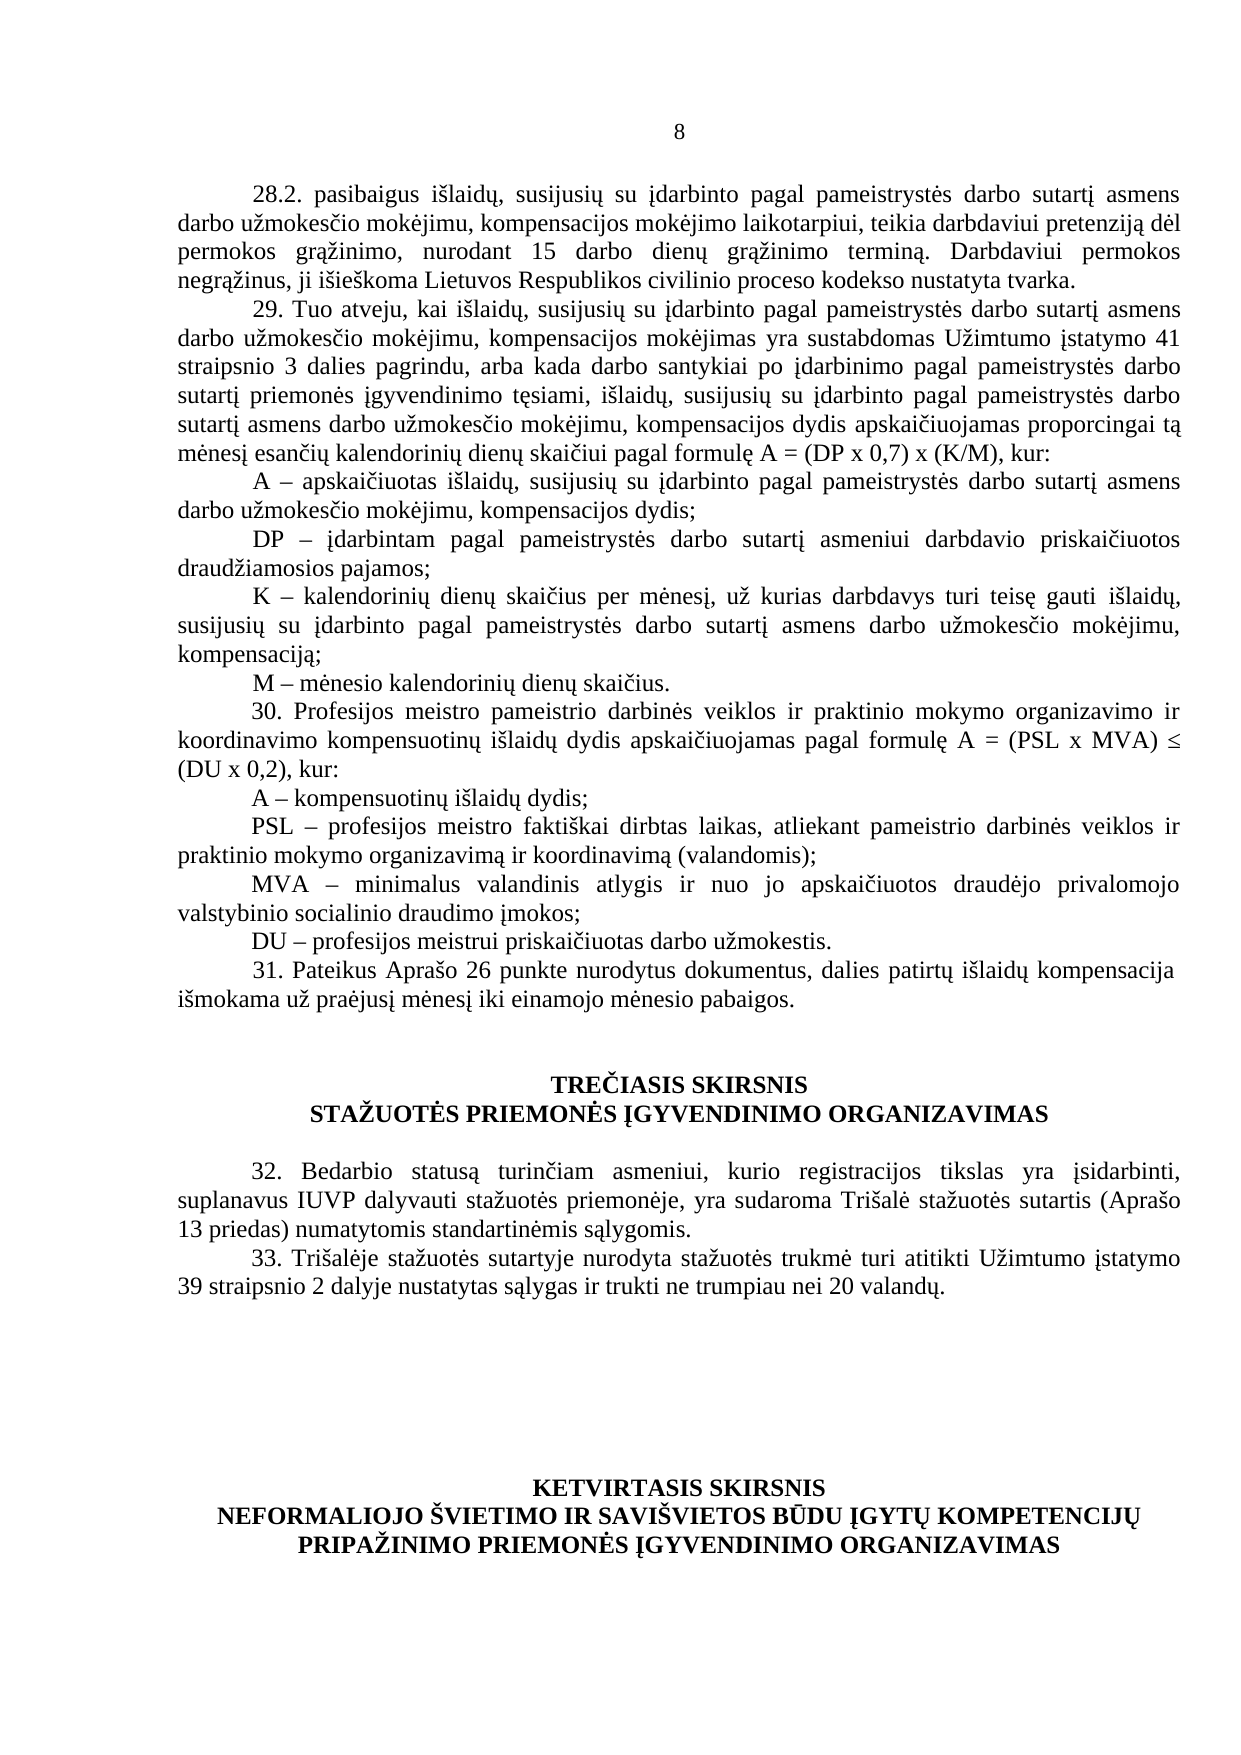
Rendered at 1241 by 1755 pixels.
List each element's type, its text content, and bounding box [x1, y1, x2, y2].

text DU – profesijos meistrui priskaičiuotas darbo užmokestis. [177, 926, 1181, 955]
text 33. Trišalėje stažuotės sutartyje nurodyta stažuotės trukmė turi atitikti Užimtumo įstatymo 39 straipsnio 2 dalyje nustatytas sąlygas ir trukti ne trumpiau nei 20 valandų. [177, 1243, 1181, 1300]
text A – apskaičiuotas išlaidų, susijusių su įdarbinto pagal pameistrystės darbo sutartį asmens darbo užmokesčio mokėjimu, kompensacijos dydis; [177, 466, 1181, 524]
text DP – įdarbintam pagal pameistrystės darbo sutartį asmeniui darbdavio priskaičiuotos draudžiamosios pajamos; [177, 524, 1181, 581]
text 28.2. pasibaigus išlaidų, susijusių su įdarbinto pagal pameistrystės darbo sutartį asmens darbo užmokesčio mokėjimu, kompensacijos mokėjimo laikotarpiui, teikia darbdaviui pretenziją dėl permokos grąžinimo, nurodant 15 darbo dienų grąžinimo terminą. Darbdaviui permokos negrąžinus, ji išieškoma Lietuvos Respublikos civilinio proceso kodekso nustatyta tvarka. [177, 179, 1181, 294]
text 30. Profesijos meistro pameistrio darbinės veiklos ir praktinio mokymo organizavimo ir koordinavimo kompensuotinų išlaidų dydis apskaičiuojamas pagal formulę A = (PSL x MVA) ≤ (DU x 0,2), kur: [177, 696, 1181, 783]
text STAŽUOTĖS PRIEMONĖS ĮGYVENDINIMO ORGANIZAVIMAS [177, 1099, 1181, 1128]
text NEFORMALIOJO ŠVIETIMO IR SAVIŠVIETOS BŪDU ĮGYTŲ KOMPETENCIJŲ PRIPAŽINIMO PRIEMONĖS ĮGYVENDINIMO ORGANIZAVIMAS [177, 1501, 1181, 1559]
text TREČIASIS SKIRSNIS [177, 1070, 1181, 1099]
text 29. Tuo atveju, kai išlaidų, susijusių su įdarbinto pagal pameistrystės darbo sutartį asmens darbo užmokesčio mokėjimu, kompensacijos mokėjimas yra sustabdomas Užimtumo įstatymo 41 straipsnio 3 dalies pagrindu, arba kada darbo santykiai po įdarbinimo pagal pameistrystės darbo sutartį priemonės įgyvendinimo tęsiami, išlaidų, susijusių su įdarbinto pagal pameistrystės darbo sutartį asmens darbo užmokesčio mokėjimu, kompensacijos dydis apskaičiuojamas proporcingai tą mėnesį esančių kalendorinių dienų skaičiui pagal formulę A = (DP x 0,7) x (K/M), kur: [177, 294, 1181, 466]
text 31. Pateikus Aprašo 26 punkte nurodytus dokumentus, dalies patirtų išlaidų kompensacija išmokama už praėjusį mėnesį iki einamojo mėnesio pabaigos. [177, 955, 1181, 1013]
text KETVIRTASIS SKIRSNIS [177, 1473, 1181, 1501]
text M – mėnesio kalendorinių dienų skaičius. [177, 668, 1181, 696]
text K – kalendorinių dienų skaičius per mėnesį, už kurias darbdavys turi teisę gauti išlaidų, susijusių su įdarbinto pagal pameistrystės darbo sutartį asmens darbo užmokesčio mokėjimu, kompensaciją; [177, 581, 1181, 668]
text PSL – profesijos meistro faktiškai dirbtas laikas, atliekant pameistrio darbinės veiklos ir praktinio mokymo organizavimą ir koordinavimą (valandomis); [177, 811, 1181, 869]
text MVA – minimalus valandinis atlygis ir nuo jo apskaičiuotos draudėjo privalomojo valstybinio socialinio draudimo įmokos; [177, 869, 1181, 926]
text 32. Bedarbio statusą turinčiam asmeniui, kurio registracijos tikslas yra įsidarbinti, suplanavus IUVP dalyvauti stažuotės priemonėje, yra sudaroma Trišalė stažuotės sutartis (Aprašo 13 priedas) numatytomis standartinėmis sąlygomis. [177, 1156, 1181, 1243]
text A – kompensuotinų išlaidų dydis; [177, 783, 1181, 811]
